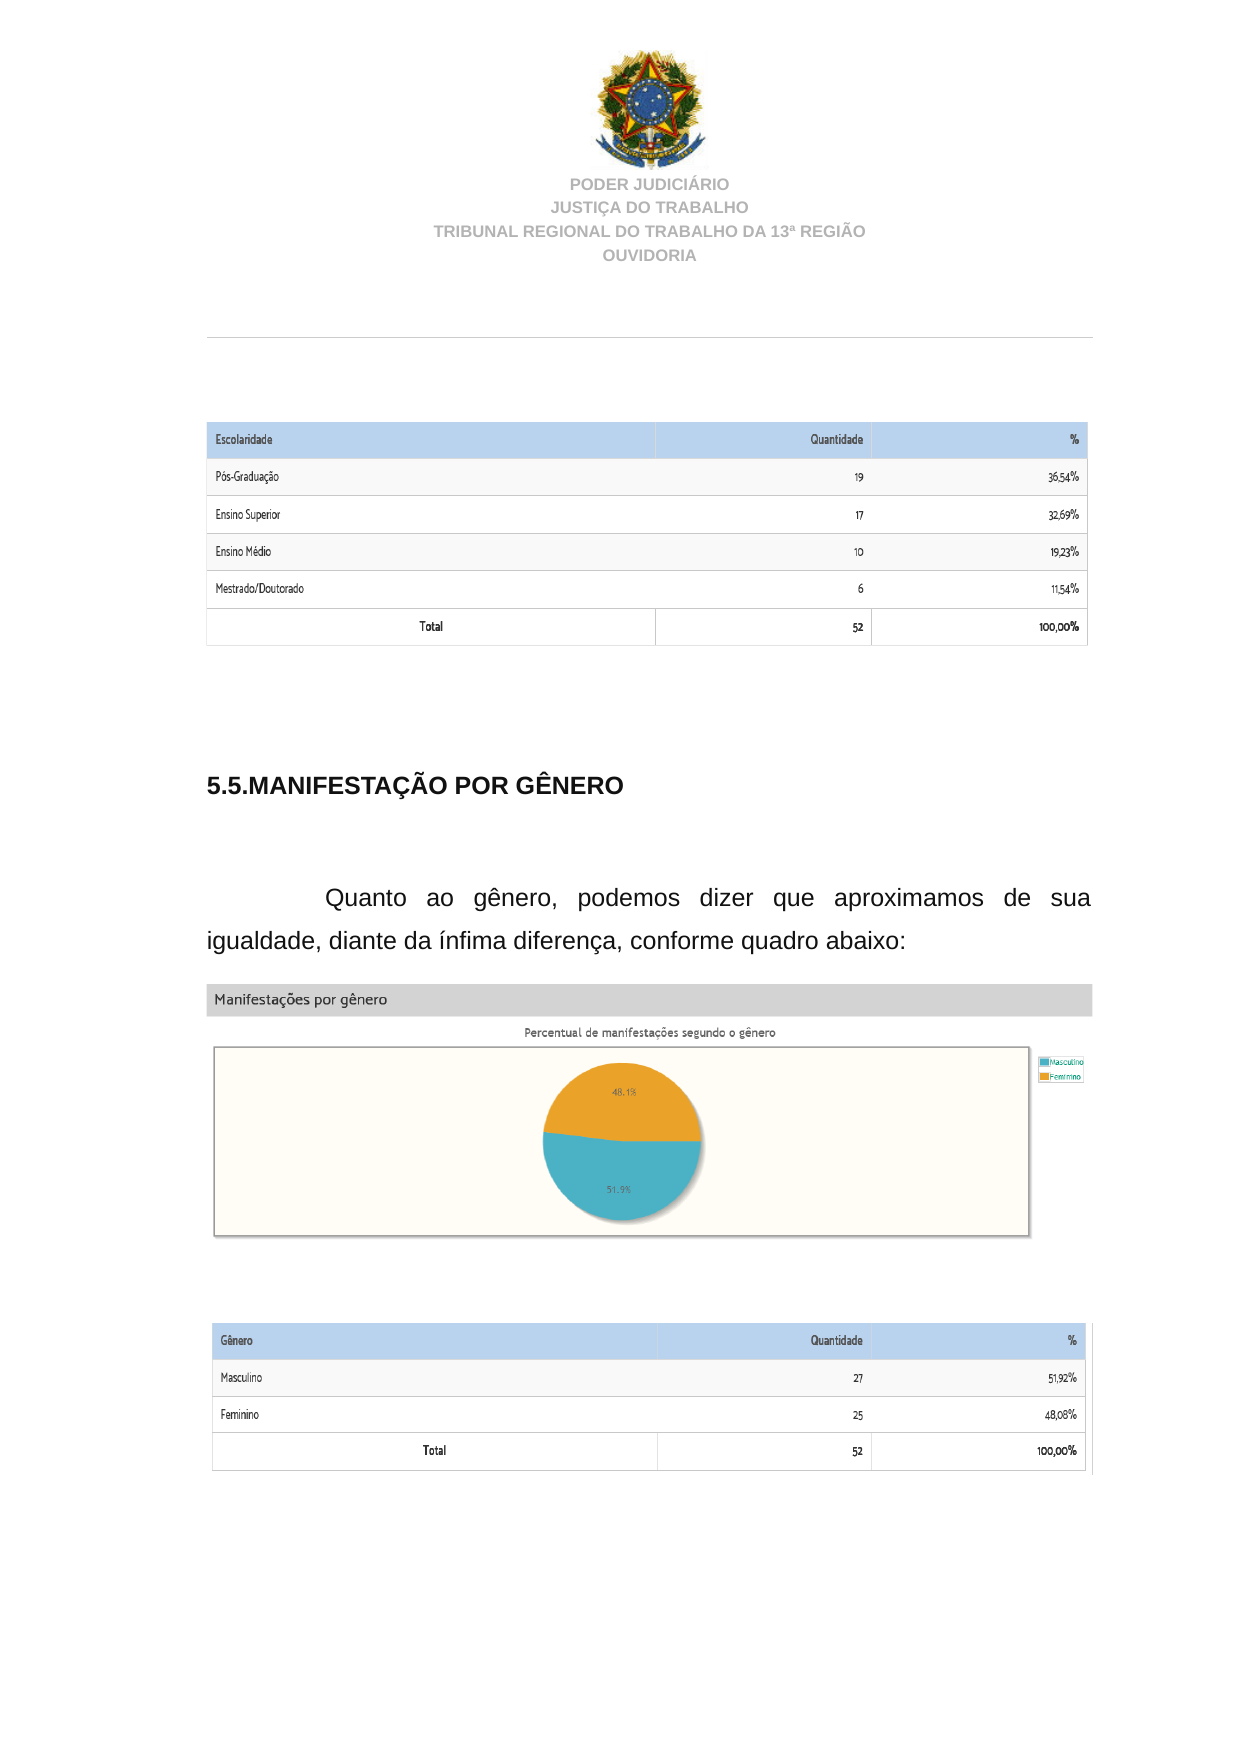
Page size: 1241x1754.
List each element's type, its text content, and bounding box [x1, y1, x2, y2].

picture [590, 50, 709, 170]
text 5.5.MANIFESTAÇÃO POR GÊNERO [207, 771, 1093, 800]
picture [206, 1323, 1093, 1475]
picture [206, 422, 1093, 646]
text Quanto ao gênero, podemos dizer que aproximamos de sua igualdade, diante da ínfima diferença, conforme quadro abaixo: [207, 883, 1093, 954]
picture [206, 981, 1093, 1253]
